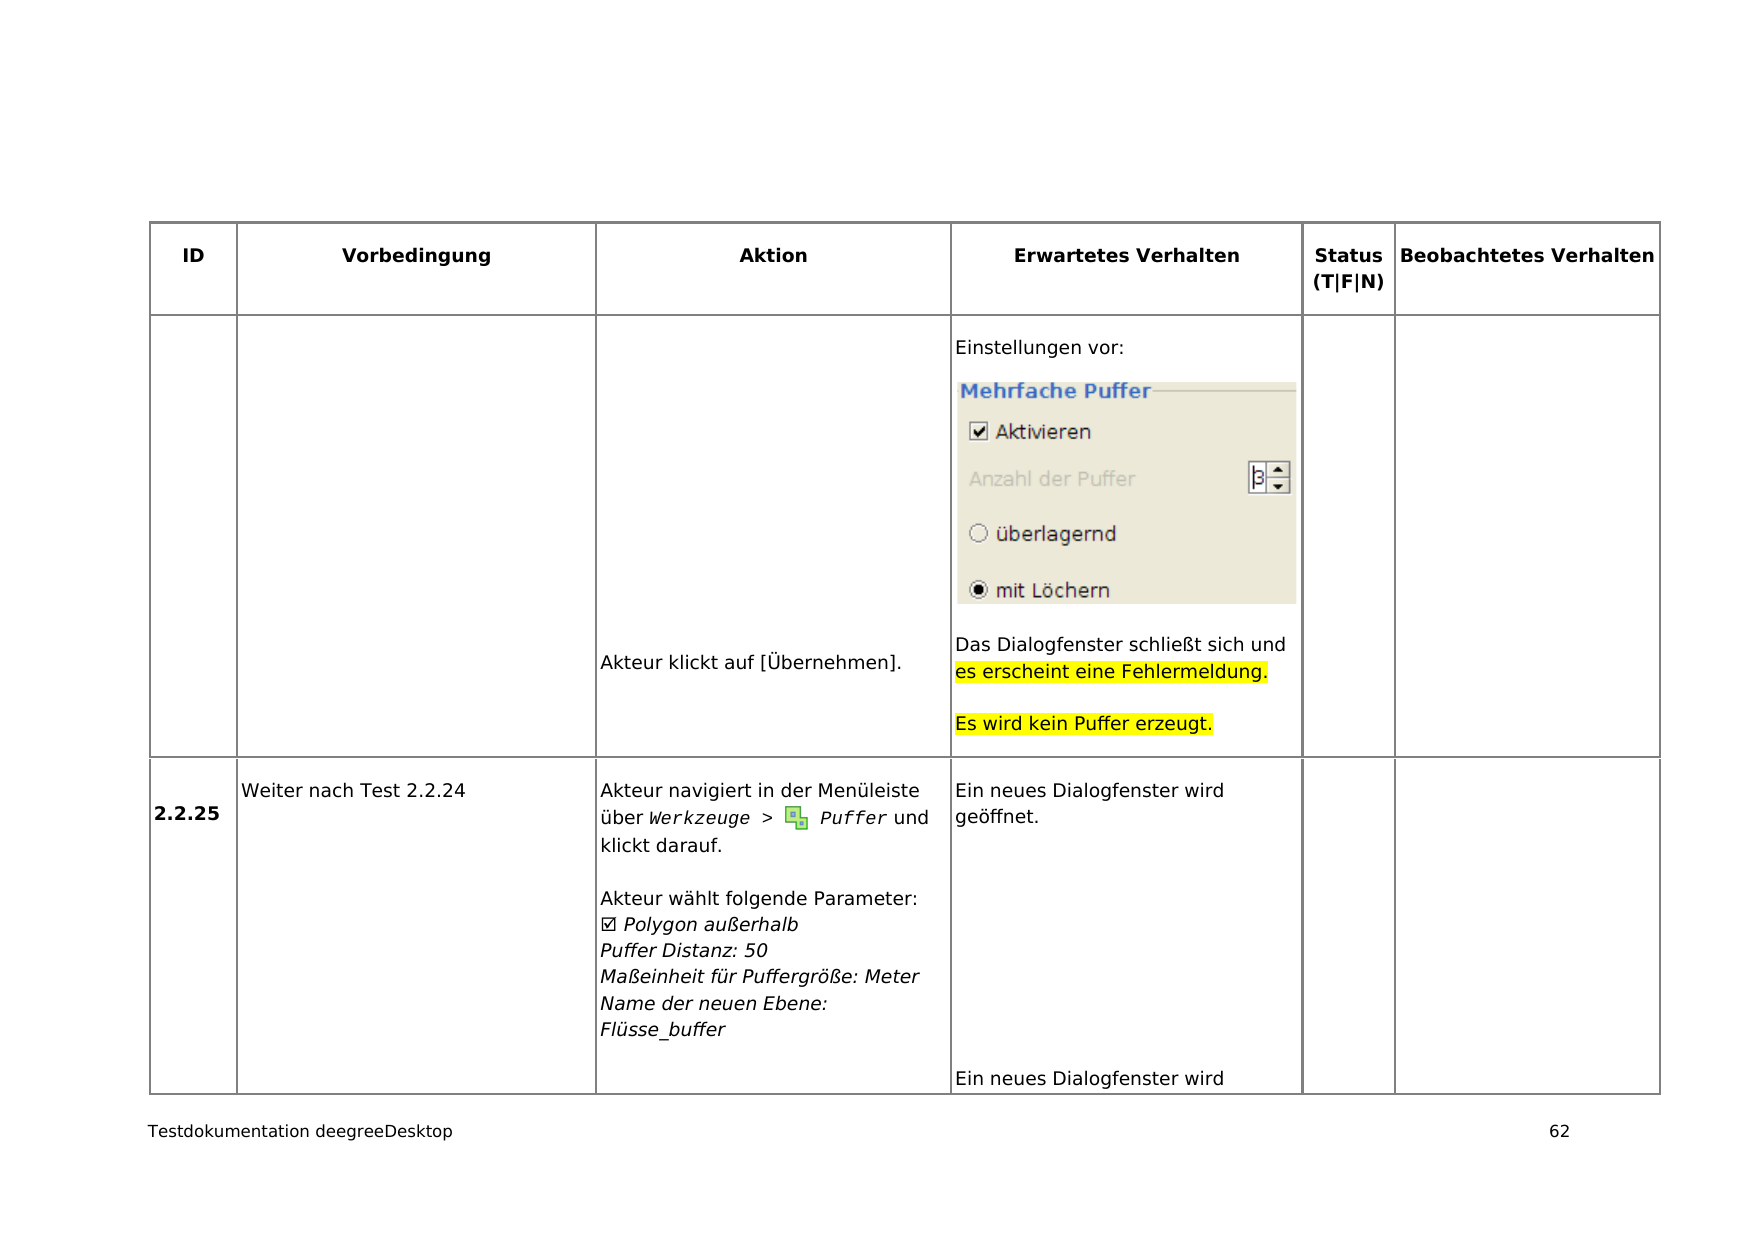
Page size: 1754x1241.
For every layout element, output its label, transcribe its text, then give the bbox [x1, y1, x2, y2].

table_header Beobachtetes Verhalten [1396, 224, 1659, 314]
table_cell [151, 759, 236, 1093]
picture [784, 806, 809, 831]
table_header Aktion [597, 224, 950, 314]
table_cell [1304, 316, 1394, 756]
table_cell Weiter nach Test 2.2.24 [238, 759, 595, 1093]
table_cell Einstellungen vor: Das Dialogfenster schließt sich und es erscheint eine Fehlermeldung. Es wird kein Puffer erzeugt. [952, 316, 1301, 756]
table_header Erwartetes Verhalten [952, 224, 1301, 314]
table_header ID [151, 224, 236, 314]
table_cell [151, 316, 236, 756]
table_cell Akteur klickt auf [Übernehmen]. [597, 316, 950, 756]
table_cell Ein neues Dialogfenster wird geöffnet. Ein neues Dialogfenster wird [952, 759, 1301, 1093]
table_cell [1304, 759, 1394, 1093]
picture [957, 382, 1297, 604]
table_cell [1396, 759, 1659, 1093]
table_cell [1396, 316, 1659, 756]
table_header Vorbedingung [238, 224, 595, 314]
table_header Status (T|F|N) [1304, 224, 1394, 314]
table_cell [238, 316, 595, 756]
table_cell Akteur navigiert in der Menüleiste über Werkzeuge > Puffer und klickt darauf. Akteur wählt folgende Parameter:  Polygon außerhalb Puffer Distanz: 50 Maßeinheit für Puffergröße: Meter Name der neuen Ebene: Flüsse_buffer [597, 759, 950, 1093]
